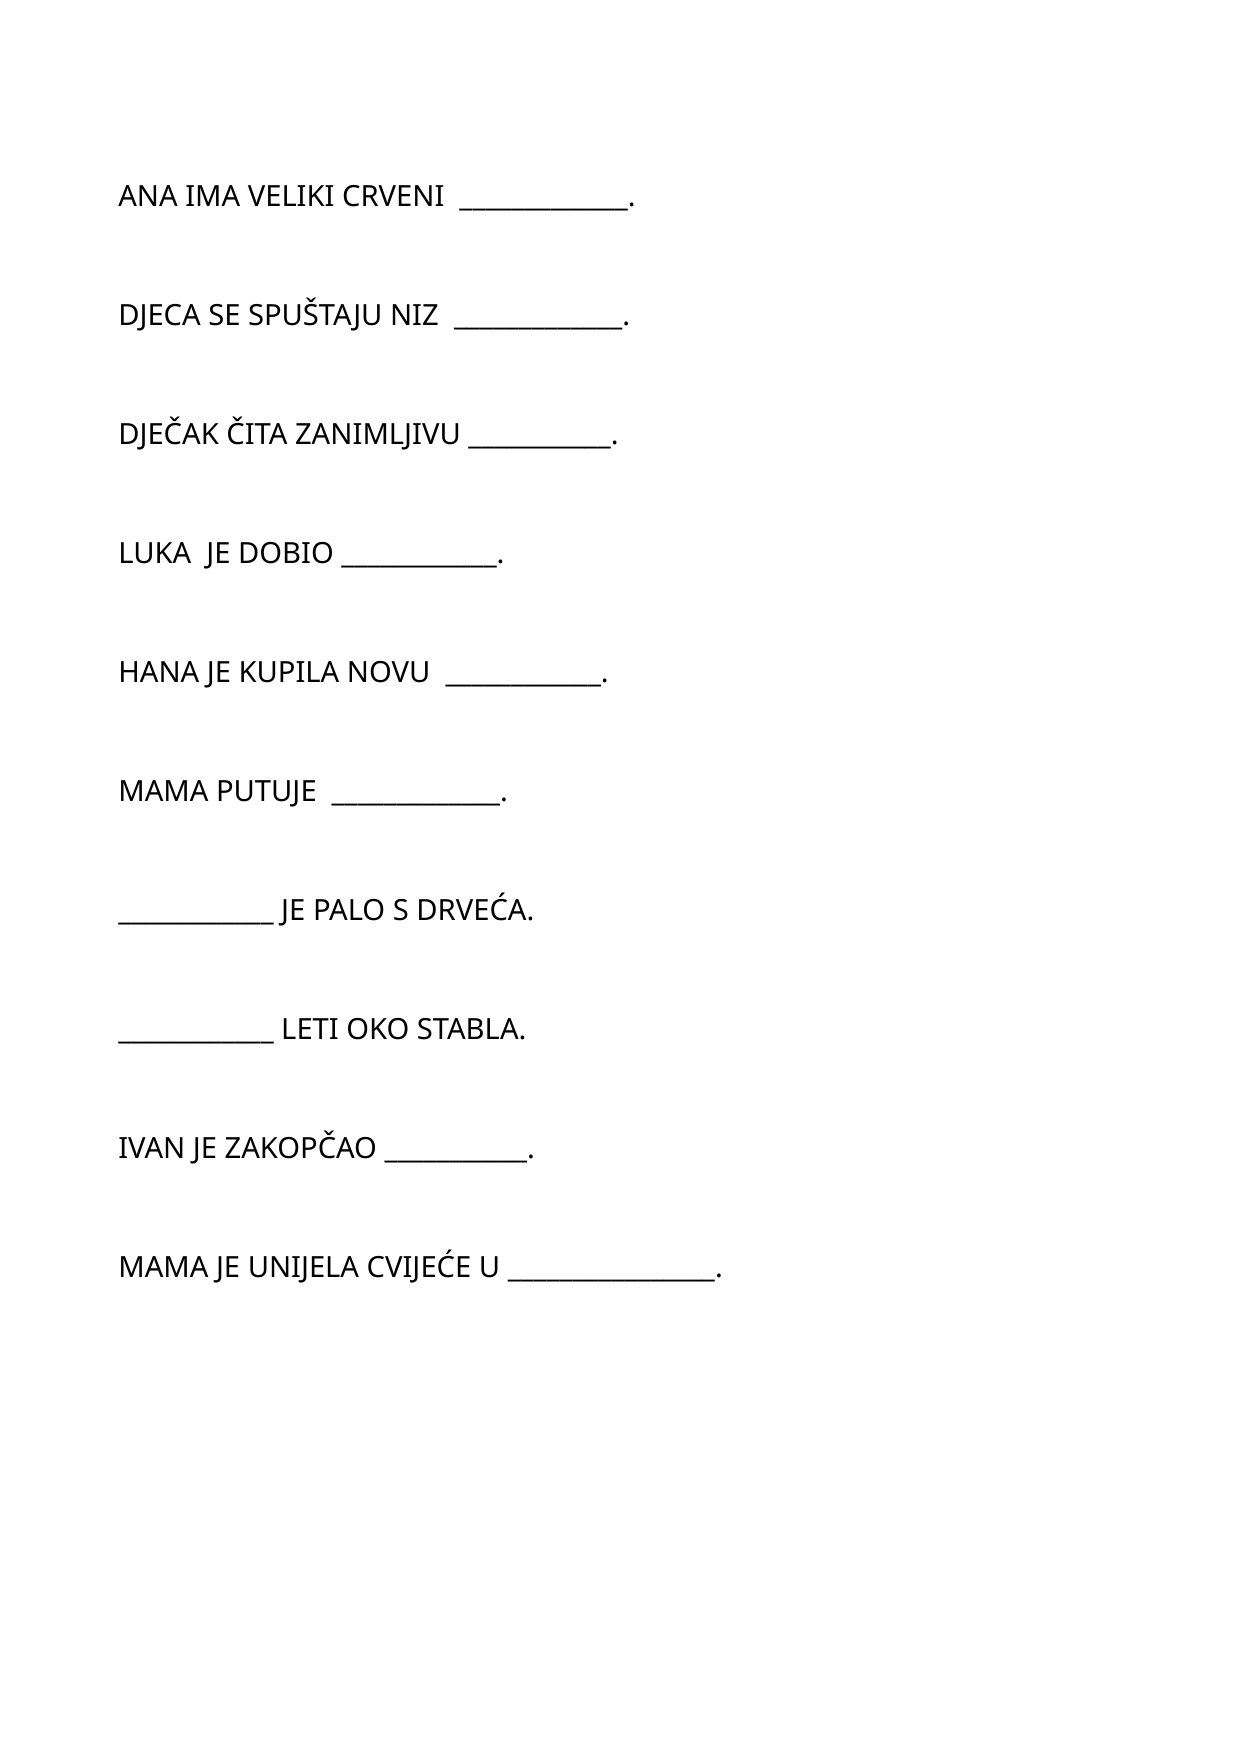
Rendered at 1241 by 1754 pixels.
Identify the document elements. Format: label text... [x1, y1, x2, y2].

text IVAN JE ZAKOPČAO ___________. [118, 1127, 1122, 1167]
text DJEČAK ČITA ZANIMLJIVU ___________. [118, 413, 1122, 453]
text ANA IMA VELIKI CRVENI _____________. [118, 176, 1122, 215]
text ____________ JE PALO S DRVEĆA. [118, 889, 1122, 929]
text MAMA JE UNIJELA CVIJEĆE U ________________. [118, 1246, 1122, 1286]
text MAMA PUTUJE _____________. [118, 770, 1122, 810]
text LUKA JE DOBIO ____________. [118, 532, 1122, 572]
text ____________ LETI OKO STABLA. [118, 1008, 1122, 1048]
text DJECA SE SPUŠTAJU NIZ _____________. [118, 294, 1122, 334]
text HANA JE KUPILA NOVU ____________. [118, 651, 1122, 691]
